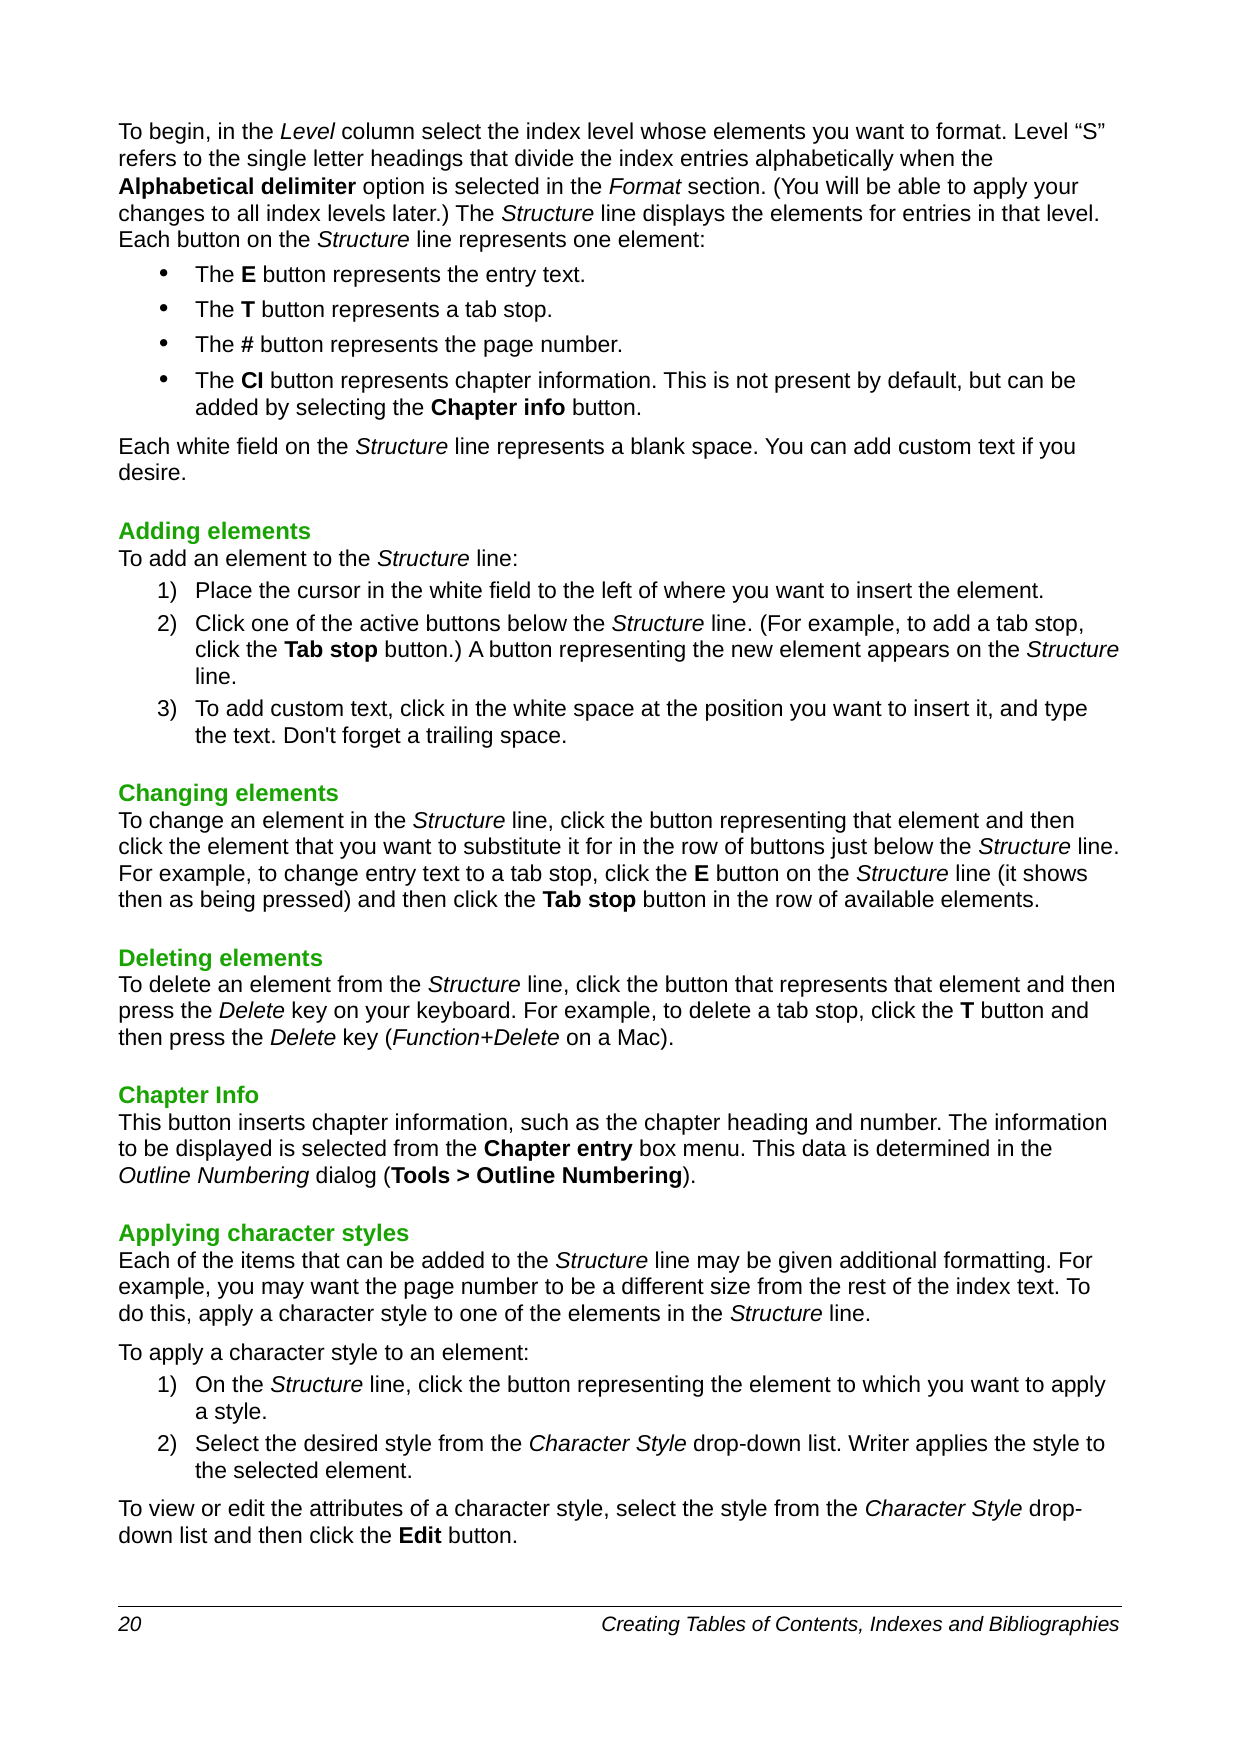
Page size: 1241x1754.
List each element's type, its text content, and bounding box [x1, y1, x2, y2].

list To add an element to the Structure line: [118, 544, 1122, 571]
text To change an element in the Structure line, click the button representing that element and then click the element that you want to substitute it for in the row of buttons just below the Structure line. For example, to change entry text to a tab stop, click the E button on the Structure line (it shows then as being pressed) and then click the Tab stop button in the row of available elements. [118, 807, 1122, 912]
text Each of the items that can be added to the Structure line may be given additional formatting. For example, you may want the page number to be a different size from the rest of the index text. To do this, apply a character style to one of the elements in the Structure line. [118, 1247, 1122, 1326]
list On the Structure line, click the button representing the element to which you want to apply a style. [177, 1371, 1122, 1424]
list To begin, in the Level column select the index level whose elements you want to format. Level “S” refers to the single letter headings that divide the index entries alphabetically when the Alphabetical delimiter option is selected in the Format section. (You will be able to apply your changes to all index levels later.) The Structure line displays the elements for entries in that level. Each button on the Structure line represents one element: [118, 118, 1122, 252]
subtitle Adding elements [118, 517, 1122, 544]
list The E button represents the entry text. [156, 259, 1122, 288]
subtitle Chapter Info [118, 1081, 1122, 1109]
list Click one of the active buttons below the Structure line. (For example, to add a tab stop, click the Tab stop button.) A button representing the new element appears on the Structure line. [177, 610, 1122, 689]
list The CI button represents chapter information. This is not present by default, but can be added by selecting the Chapter info button. [156, 365, 1122, 421]
list Select the desired style from the Character Style drop-down list. Writer applies the style to the selected element. [177, 1430, 1122, 1483]
text This button inserts chapter information, such as the chapter heading and number. The information to be displayed is selected from the Chapter entry box menu. This data is determined in the Outline Numbering dialog (Tools > Outline Numbering). [118, 1109, 1122, 1188]
text To delete an element from the Structure line, click the button that represents that element and then press the Delete key on your keyboard. For example, to delete a tab stop, click the T button and then press the Delete key (Function+Delete on a Mac). [118, 971, 1122, 1050]
list Place the cursor in the white field to the left of where you want to insert the element. [177, 577, 1122, 604]
list To add custom text, click in the white space at the position you want to insert it, and type the text. Don't forget a trailing space. [177, 695, 1122, 748]
text Each white field on the Structure line represents a blank space. You can add custom text if you desire. [118, 433, 1122, 486]
subtitle Deleting elements [118, 943, 1122, 971]
text To view or edit the attributes of a character style, select the style from the Character Style drop-down list and then click the Edit button. [118, 1495, 1122, 1548]
list The # button represents the page number. [156, 329, 1122, 359]
list To apply a character style to an element: [118, 1338, 1122, 1365]
list The T button represents a tab stop. [156, 294, 1122, 323]
subtitle Applying character styles [118, 1219, 1122, 1247]
subtitle Changing elements [118, 779, 1122, 807]
